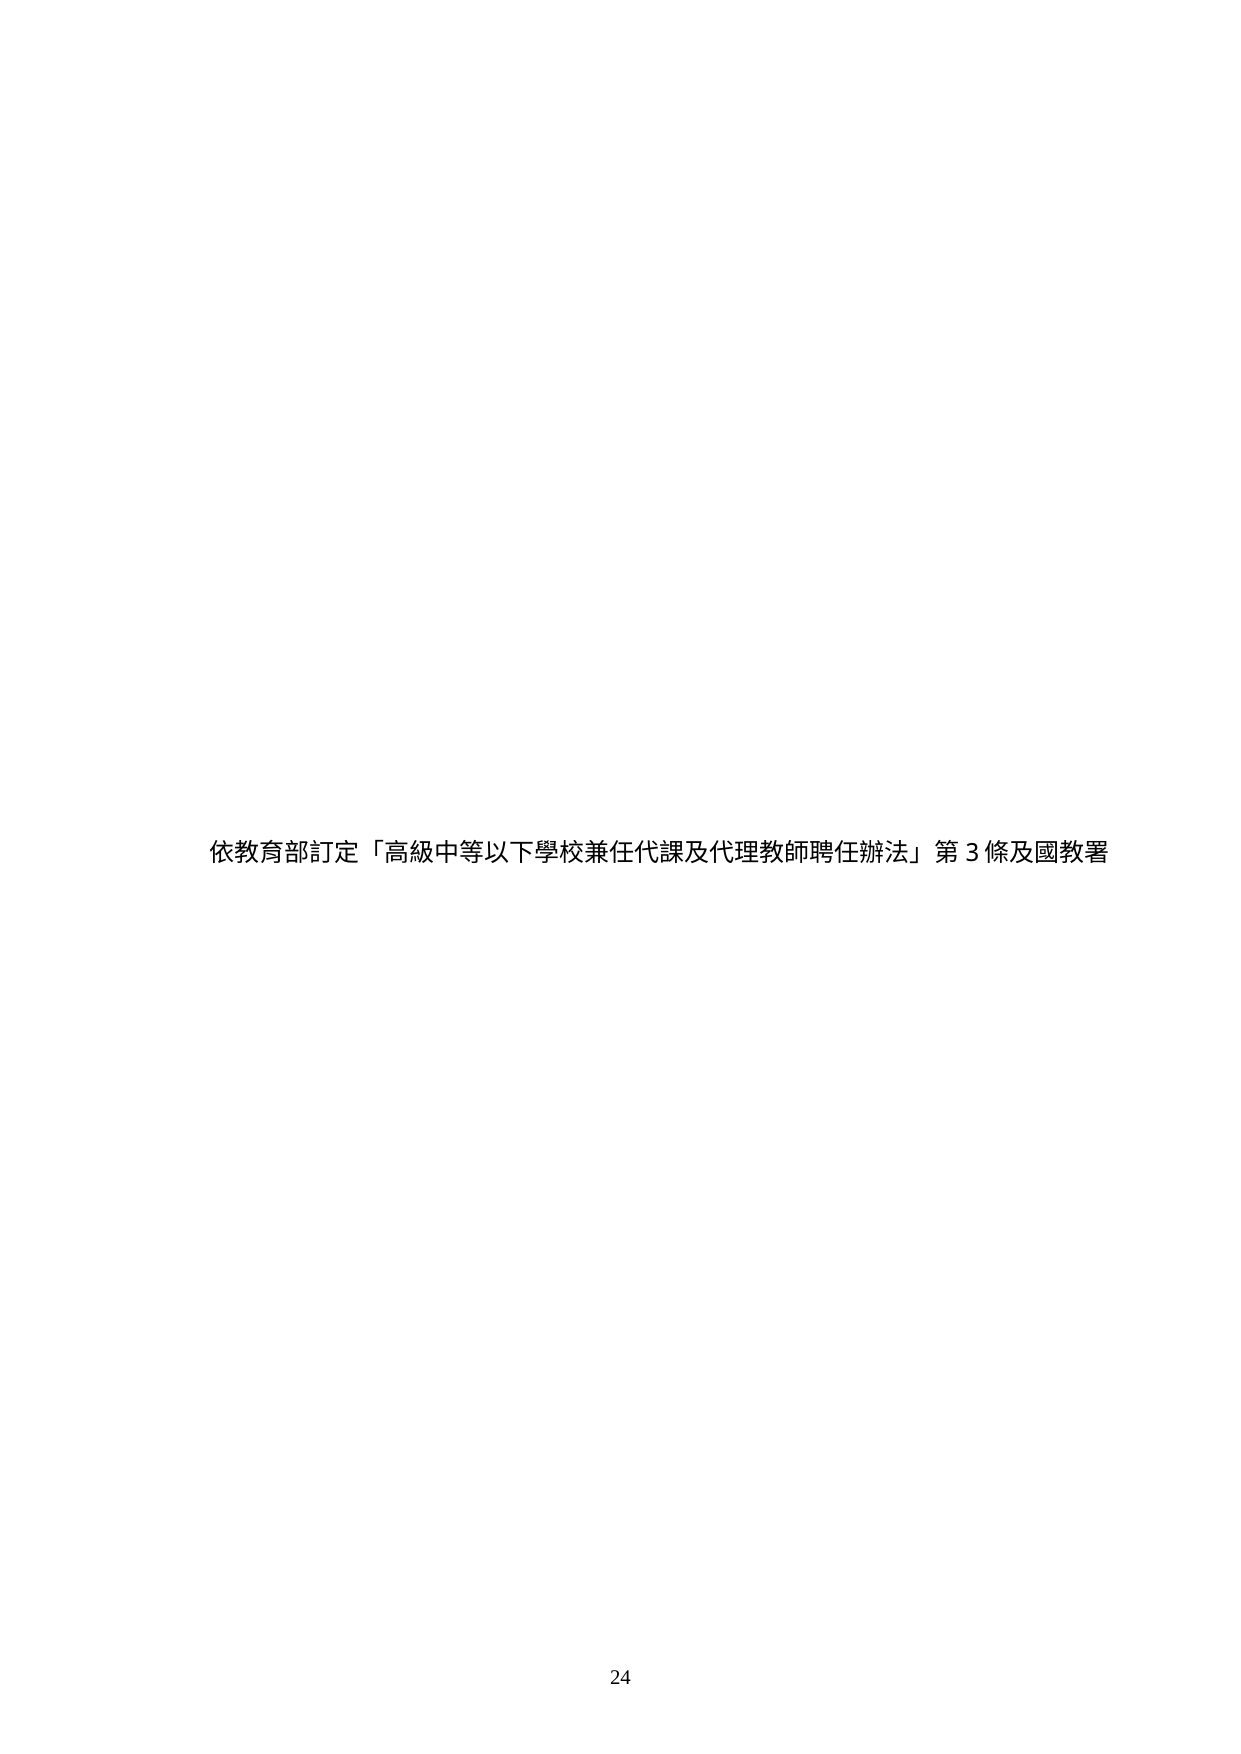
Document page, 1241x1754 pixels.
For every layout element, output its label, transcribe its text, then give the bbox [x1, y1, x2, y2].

text 依教育部訂定「高級中等以下學校兼任代課及代理教師聘任辦法」第3條及國教署 [106, 831, 1134, 868]
